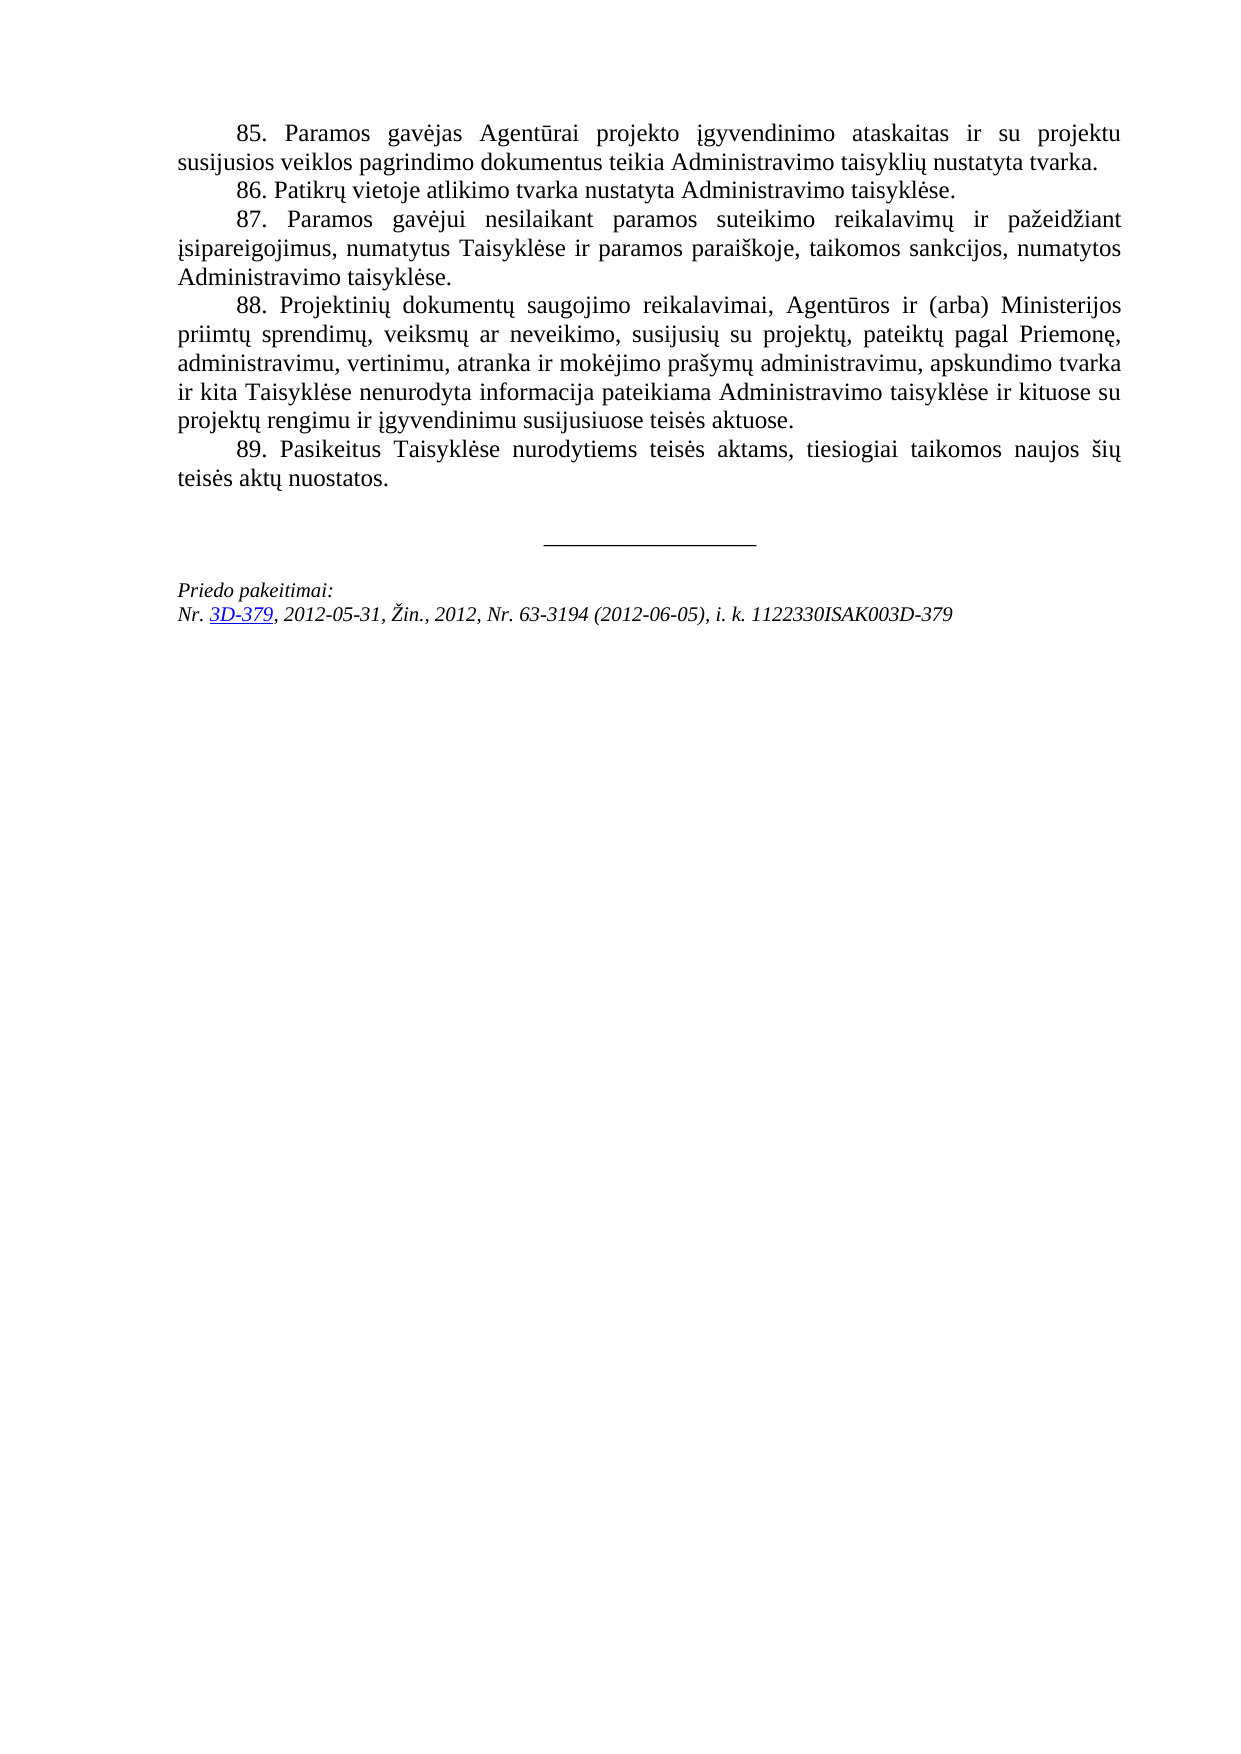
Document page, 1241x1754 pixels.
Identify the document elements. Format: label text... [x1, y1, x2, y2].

text 88. Projektinių dokumentų saugojimo reikalavimai, Agentūros ir (arba) Ministerijos priimtų sprendimų, veiksmų ar neveikimo, susijusių su projektų, pateiktų pagal Priemonę, administravimu, vertinimu, atranka ir mokėjimo prašymų administravimu, apskundimo tvarka ir kita Taisyklėse nenurodyta informacija pateikiama Administravimo taisyklėse ir kituose su projektų rengimu ir įgyvendinimu susijusiuose teisės aktuose. [177, 291, 1122, 434]
text 85. Paramos gavėjas Agentūrai projekto įgyvendinimo ataskaitas ir su projektu susijusios veiklos pagrindimo dokumentus teikia Administravimo taisyklių nustatyta tvarka. [177, 118, 1122, 176]
text Priedo pakeitimai: [177, 578, 1122, 602]
text _________________ [177, 521, 1122, 549]
text 89. Pasikeitus Taisyklėse nurodytiems teisės aktams, tiesiogiai taikomos naujos šių teisės aktų nuostatos. [177, 434, 1122, 492]
text Nr. 3D-379, 2012-05-31, Žin., 2012, Nr. 63-3194 (2012-06-05), i. k. 1122330ISAK003D-379 [177, 602, 1122, 626]
text 86. Patikrų vietoje atlikimo tvarka nustatyta Administravimo taisyklėse. [177, 176, 1122, 204]
text 87. Paramos gavėjui nesilaikant paramos suteikimo reikalavimų ir pažeidžiant įsipareigojimus, numatytus Taisyklėse ir paramos paraiškoje, taikomos sankcijos, numatytos Administravimo taisyklėse. [177, 204, 1122, 291]
